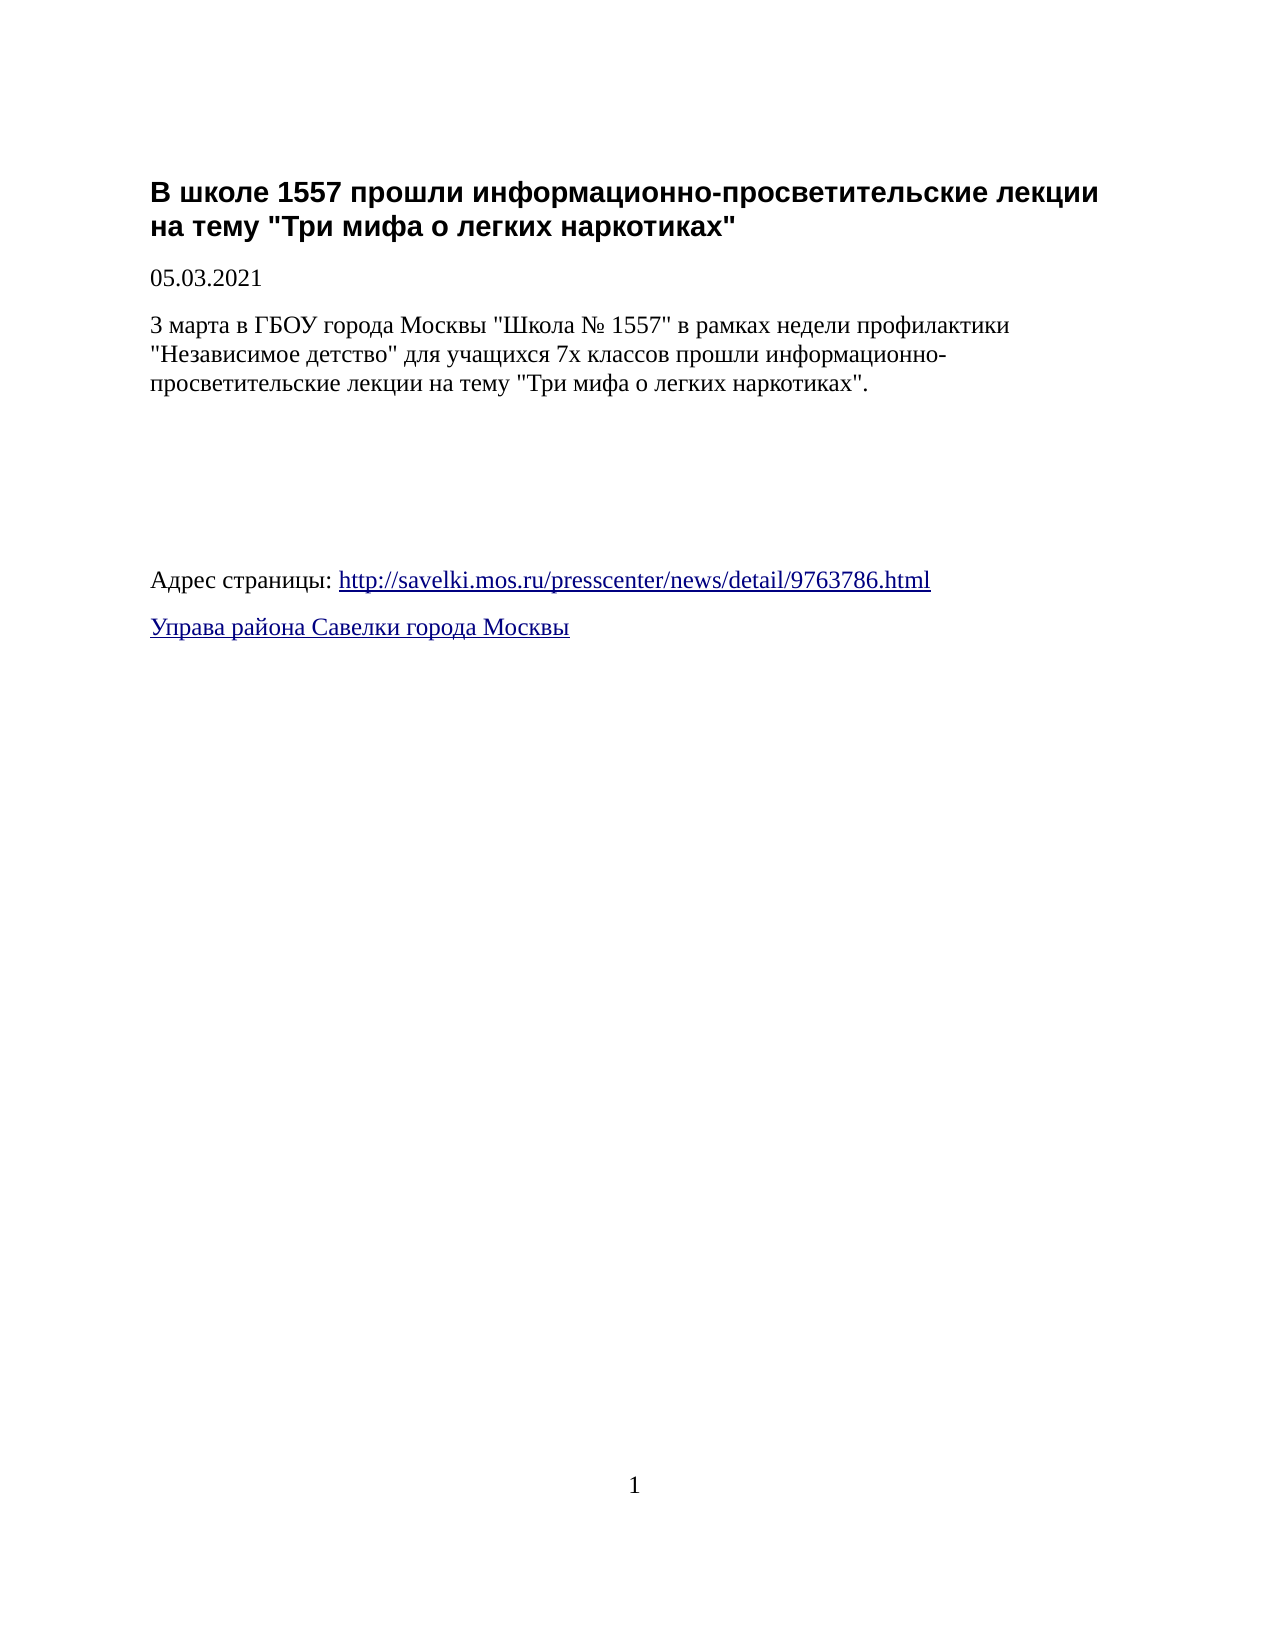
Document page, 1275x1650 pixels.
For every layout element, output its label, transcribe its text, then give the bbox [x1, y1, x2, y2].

text Адрес страницы: http://savelki.mos.ru/presscenter/news/detail/9763786.html [150, 565, 1125, 594]
subtitle В школе 1557 прошли информационно-просветительские лекции на тему "Три мифа о легких наркотиках" [150, 175, 1125, 242]
text 3 марта в ГБОУ города Москвы "Школа № 1557" в рамках недели профилактики "Независимое детство" для учащихся 7х классов прошли информационно-просветительские лекции на тему "Три мифа о легких наркотиках". [150, 310, 1125, 396]
text Управа района Савелки города Москвы [150, 612, 1125, 641]
text 05.03.2021 [150, 263, 1125, 292]
